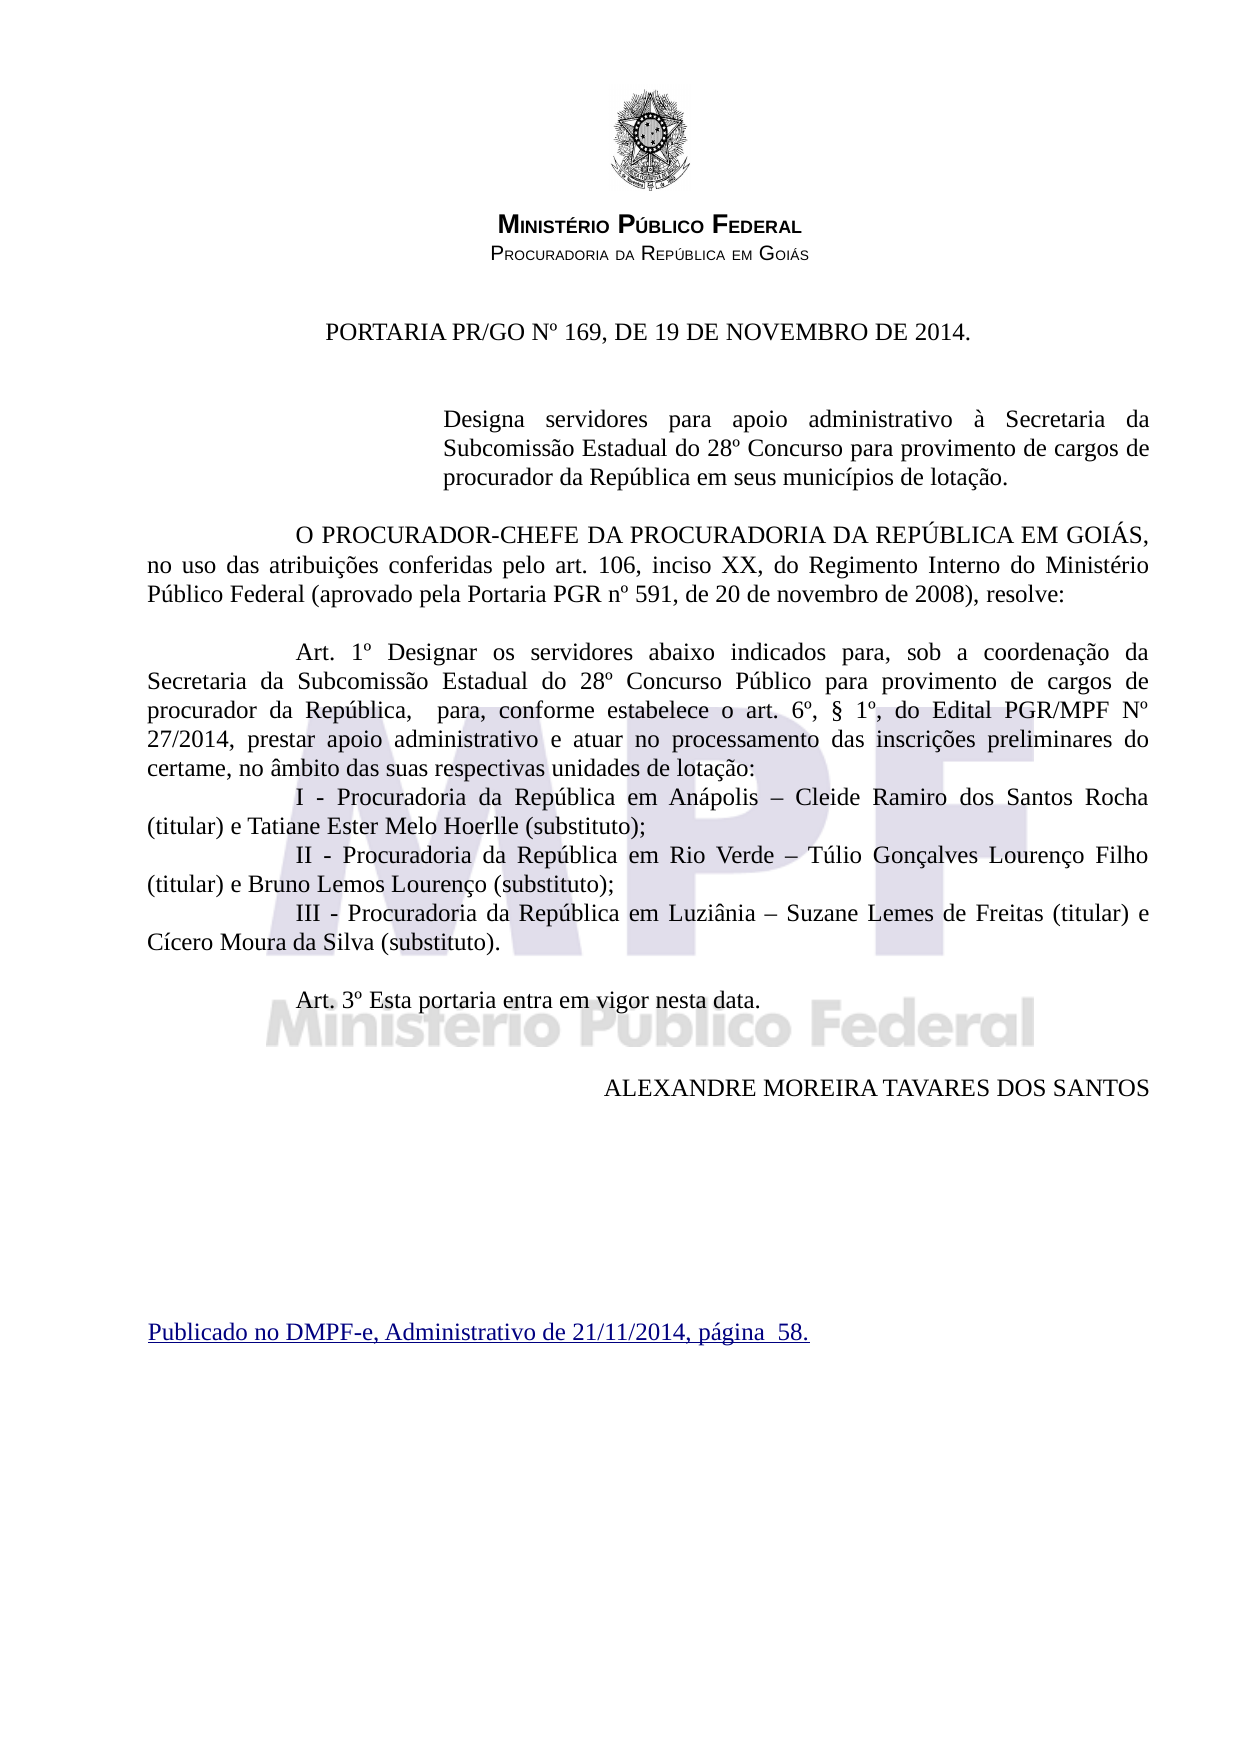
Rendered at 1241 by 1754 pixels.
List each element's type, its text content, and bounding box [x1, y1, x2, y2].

text Designa servidores para apoio administrativo à Secretaria da Subcomissão Estadual do 28º Concurso para provimento de cargos de procurador da República em seus municípios de lotação. [443, 404, 1150, 491]
picture [266, 956, 1034, 985]
text ALEXANDRE MOREIRA TAVARES DOS SANTOS [147, 1073, 1150, 1102]
text III - Procuradoria da República em Luziânia – Suzane Lemes de Freitas (titular) e Cícero Moura da Silva (substituto). [147, 898, 1150, 956]
text Art. 1º Designar os servidores abaixo indicados para, sob a coordenação da Secretaria da Subcomissão Estadual do 28º Concurso Público para provimento de cargos de procurador da República, para, conforme estabelece o art. 6º, § 1º, do Edital PGR/MPF Nº 27/2014, prestar apoio administrativo e atuar no processamento das inscrições preliminares do certame, no âmbito das suas respectivas unidades de lotação: [147, 637, 1150, 782]
subtitle PORTARIA PR/GO Nº 169, DE 19 DE NOVEMBRO DE 2014. [147, 317, 1150, 346]
text I - Procuradoria da República em Anápolis – Cleide Ramiro dos Santos Rocha (titular) e Tatiane Ester Melo Hoerlle (substituto); [147, 782, 1150, 840]
text II - Procuradoria da República em Rio Verde – Túlio Gonçalves Lourenço Filho (titular) e Bruno Lemos Lourenço (substituto); [147, 840, 1150, 898]
text Procuradoria da República em Goiás [148, 241, 1152, 265]
text O PROCURADOR-CHEFE DA PROCURADORIA DA REPÚBLICA EM GOIÁS, no uso das atribuições conferidas pelo art. 106, inciso XX, do Regimento Interno do Ministério Público Federal (aprovado pela Portaria PGR nº 591, de 20 de novembro de 2008), resolve: [147, 520, 1150, 608]
text Ministério Público Federal [148, 207, 1152, 238]
text Publicado no DMPF-e, Administrativo de 21/11/2014, página 58. [148, 1317, 1152, 1346]
picture [266, 1014, 1034, 1047]
picture [608, 84, 691, 191]
text Art. 3º Esta portaria entra em vigor nesta data. [147, 985, 1150, 1014]
